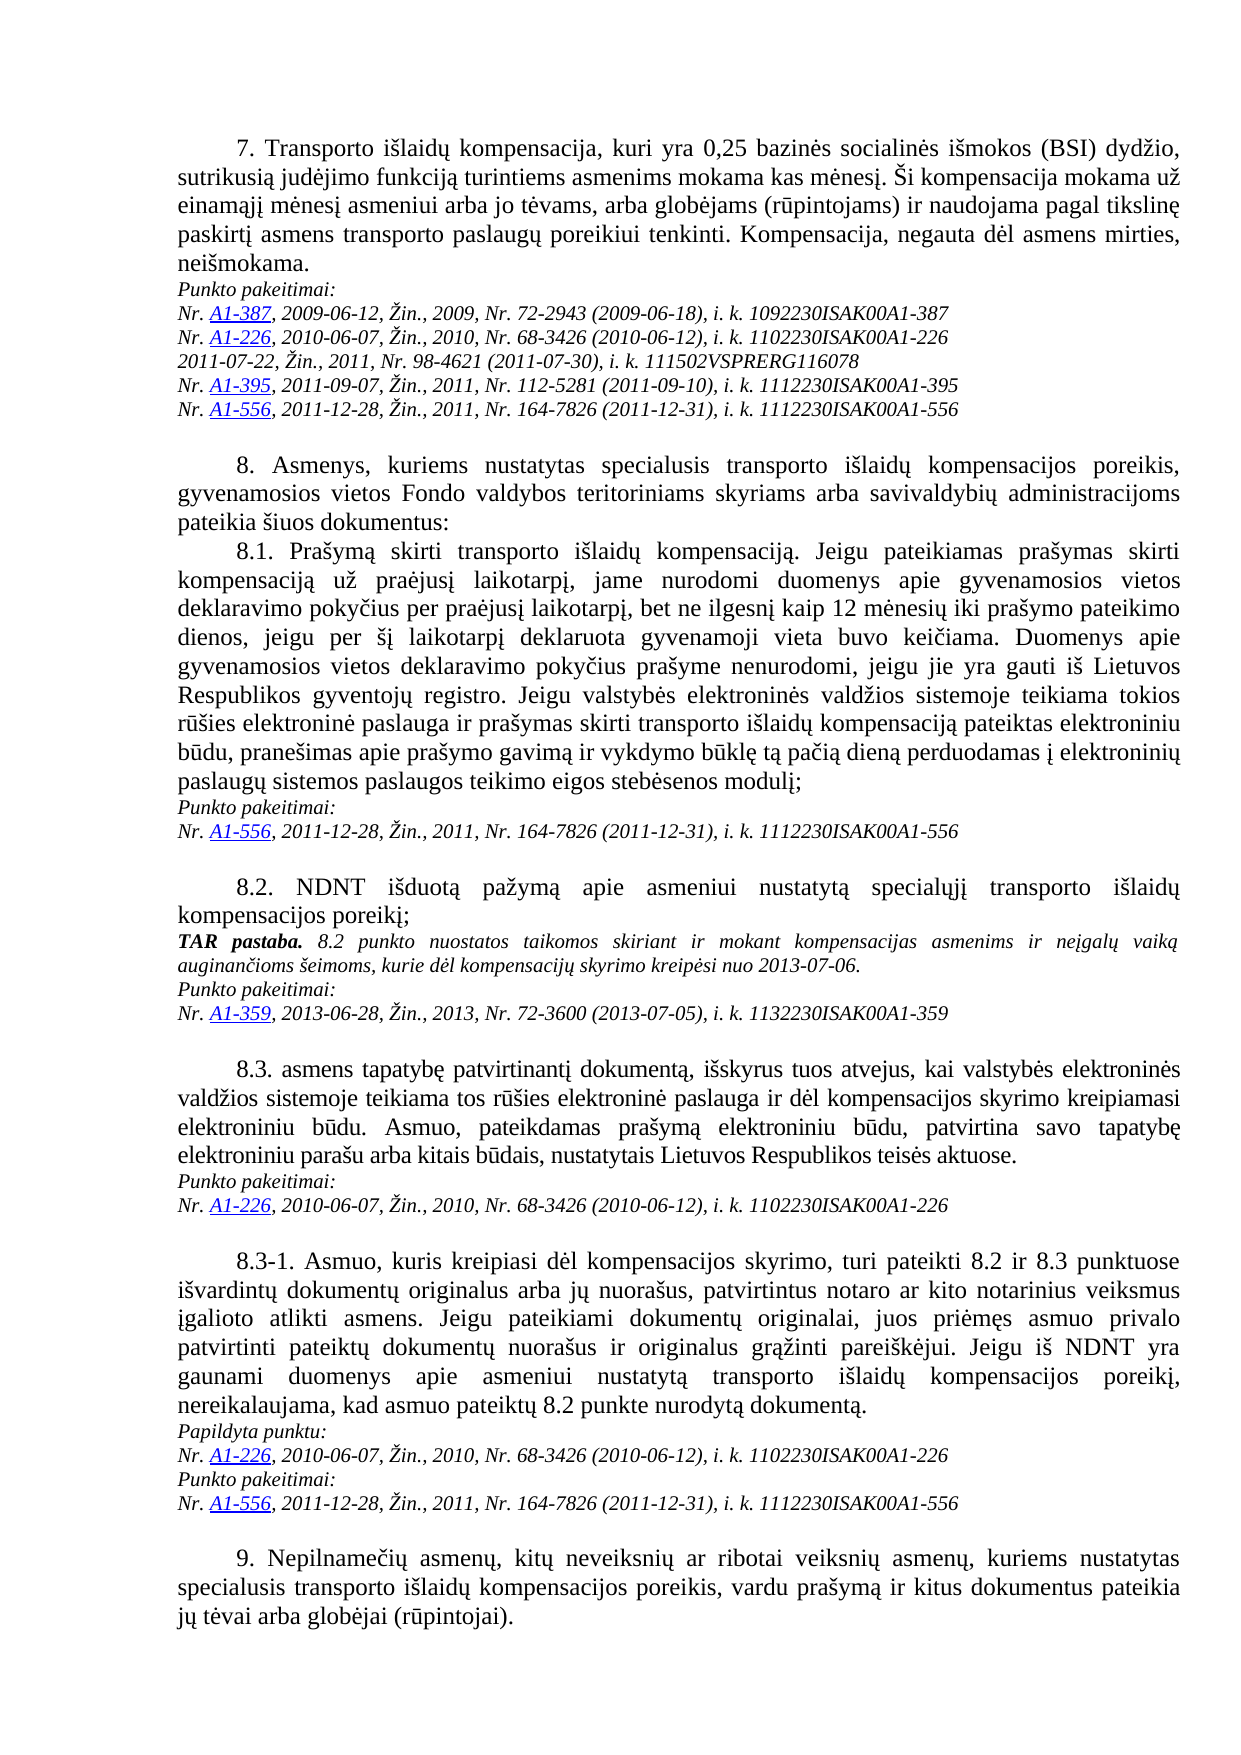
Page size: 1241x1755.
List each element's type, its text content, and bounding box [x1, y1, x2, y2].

text Nr. A1-359, 2013-06-28, Žin., 2013, Nr. 72-3600 (2013-07-05), i. k. 1132230ISAK00A1-359 [177, 1001, 1181, 1025]
text Punkto pakeitimai: [177, 277, 1181, 301]
text 8.1. Prašymą skirti transporto išlaidų kompensaciją. Jeigu pateikiamas prašymas skirti kompensaciją už praėjusį laikotarpį, jame nurodomi duomenys apie gyvenamosios vietos deklaravimo pokyčius per praėjusį laikotarpį, bet ne ilgesnį kaip 12 mėnesių iki prašymo pateikimo dienos, jeigu per šį laikotarpį deklaruota gyvenamoji vieta buvo keičiama. Duomenys apie gyvenamosios vietos deklaravimo pokyčius prašyme nenurodomi, jeigu jie yra gauti iš Lietuvos Respublikos gyventojų registro. Jeigu valstybės elektroninės valdžios sistemoje teikiama tokios rūšies elektroninė paslauga ir prašymas skirti transporto išlaidų kompensaciją pateiktas elektroniniu būdu, pranešimas apie prašymo gavimą ir vykdymo būklę tą pačią dieną perduodamas į elektroninių paslaugų sistemos paslaugos teikimo eigos stebėsenos modulį; [177, 536, 1181, 795]
text 8.2. NDNT išduotą pažymą apie asmeniui nustatytą specialųjį transporto išlaidų kompensacijos poreikį; [177, 872, 1181, 929]
text 2011-07-22, Žin., 2011, Nr. 98-4621 (2011-07-30), i. k. 111502VSPRERG116078 [177, 349, 1181, 373]
text Nr. A1-226, 2010-06-07, Žin., 2010, Nr. 68-3426 (2010-06-12), i. k. 1102230ISAK00A1-226 [177, 325, 1181, 349]
text Punkto pakeitimai: [177, 795, 1181, 819]
text 7. Transporto išlaidų kompensacija, kuri yra 0,25 bazinės socialinės išmokos (BSI) dydžio, sutrikusią judėjimo funkciją turintiems asmenims mokama kas mėnesį. Ši kompensacija mokama už einamąjį mėnesį asmeniui arba jo tėvams, arba globėjams (rūpintojams) ir naudojama pagal tikslinę paskirtį asmens transporto paslaugų poreikiui tenkinti. Kompensacija, negauta dėl asmens mirties, neišmokama. [177, 133, 1181, 277]
text Nr. A1-556, 2011-12-28, Žin., 2011, Nr. 164-7826 (2011-12-31), i. k. 1112230ISAK00A1-556 [177, 1491, 1181, 1515]
text TAR pastaba. 8.2 punkto nuostatos taikomos skiriant ir mokant kompensacijas asmenims ir neįgalų vaiką auginančioms šeimoms, kurie dėl kompensacijų skyrimo kreipėsi nuo 2013-07-06. [177, 929, 1181, 977]
text 8.3. asmens tapatybę patvirtinantį dokumentą, išskyrus tuos atvejus, kai valstybės elektroninės valdžios sistemoje teikiama tos rūšies elektroninė paslauga ir dėl kompensacijos skyrimo kreipiamasi elektroniniu būdu. Asmuo, pateikdamas prašymą elektroniniu būdu, patvirtina savo tapatybę elektroniniu parašu arba kitais būdais, nustatytais Lietuvos Respublikos teisės aktuose. [177, 1054, 1181, 1169]
text Punkto pakeitimai: [177, 977, 1181, 1001]
text Nr. A1-226, 2010-06-07, Žin., 2010, Nr. 68-3426 (2010-06-12), i. k. 1102230ISAK00A1-226 [177, 1443, 1181, 1467]
text Papildyta punktu: [177, 1418, 1181, 1443]
text Nr. A1-395, 2011-09-07, Žin., 2011, Nr. 112-5281 (2011-09-10), i. k. 1112230ISAK00A1-395 [177, 373, 1181, 397]
text Punkto pakeitimai: [177, 1169, 1181, 1193]
text Nr. A1-556, 2011-12-28, Žin., 2011, Nr. 164-7826 (2011-12-31), i. k. 1112230ISAK00A1-556 [177, 819, 1181, 843]
text Nr. A1-387, 2009-06-12, Žin., 2009, Nr. 72-2943 (2009-06-18), i. k. 1092230ISAK00A1-387 [177, 301, 1181, 325]
text Nr. A1-226, 2010-06-07, Žin., 2010, Nr. 68-3426 (2010-06-12), i. k. 1102230ISAK00A1-226 [177, 1193, 1181, 1217]
text 8. Asmenys, kuriems nustatytas specialusis transporto išlaidų kompensacijos poreikis, gyvenamosios vietos Fondo valdybos teritoriniams skyriams arba savivaldybių administracijoms pateikia šiuos dokumentus: [177, 450, 1181, 536]
text 8.3-1. Asmuo, kuris kreipiasi dėl kompensacijos skyrimo, turi pateikti 8.2 ir 8.3 punktuose išvardintų dokumentų originalus arba jų nuorašus, patvirtintus notaro ar kito notarinius veiksmus įgalioto atlikti asmens. Jeigu pateikiami dokumentų originalai, juos priėmęs asmuo privalo patvirtinti pateiktų dokumentų nuorašus ir originalus grąžinti pareiškėjui. Jeigu iš NDNT yra gaunami duomenys apie asmeniui nustatytą transporto išlaidų kompensacijos poreikį, nereikalaujama, kad asmuo pateiktų 8.2 punkte nurodytą dokumentą. [177, 1246, 1181, 1418]
text Punkto pakeitimai: [177, 1467, 1181, 1491]
text 9. Nepilnamečių asmenų, kitų neveiksnių ar ribotai veiksnių asmenų, kuriems nustatytas specialusis transporto išlaidų kompensacijos poreikis, vardu prašymą ir kitus dokumentus pateikia jų tėvai arba globėjai (rūpintojai). [177, 1543, 1181, 1630]
text Nr. A1-556, 2011-12-28, Žin., 2011, Nr. 164-7826 (2011-12-31), i. k. 1112230ISAK00A1-556 [177, 397, 1181, 421]
